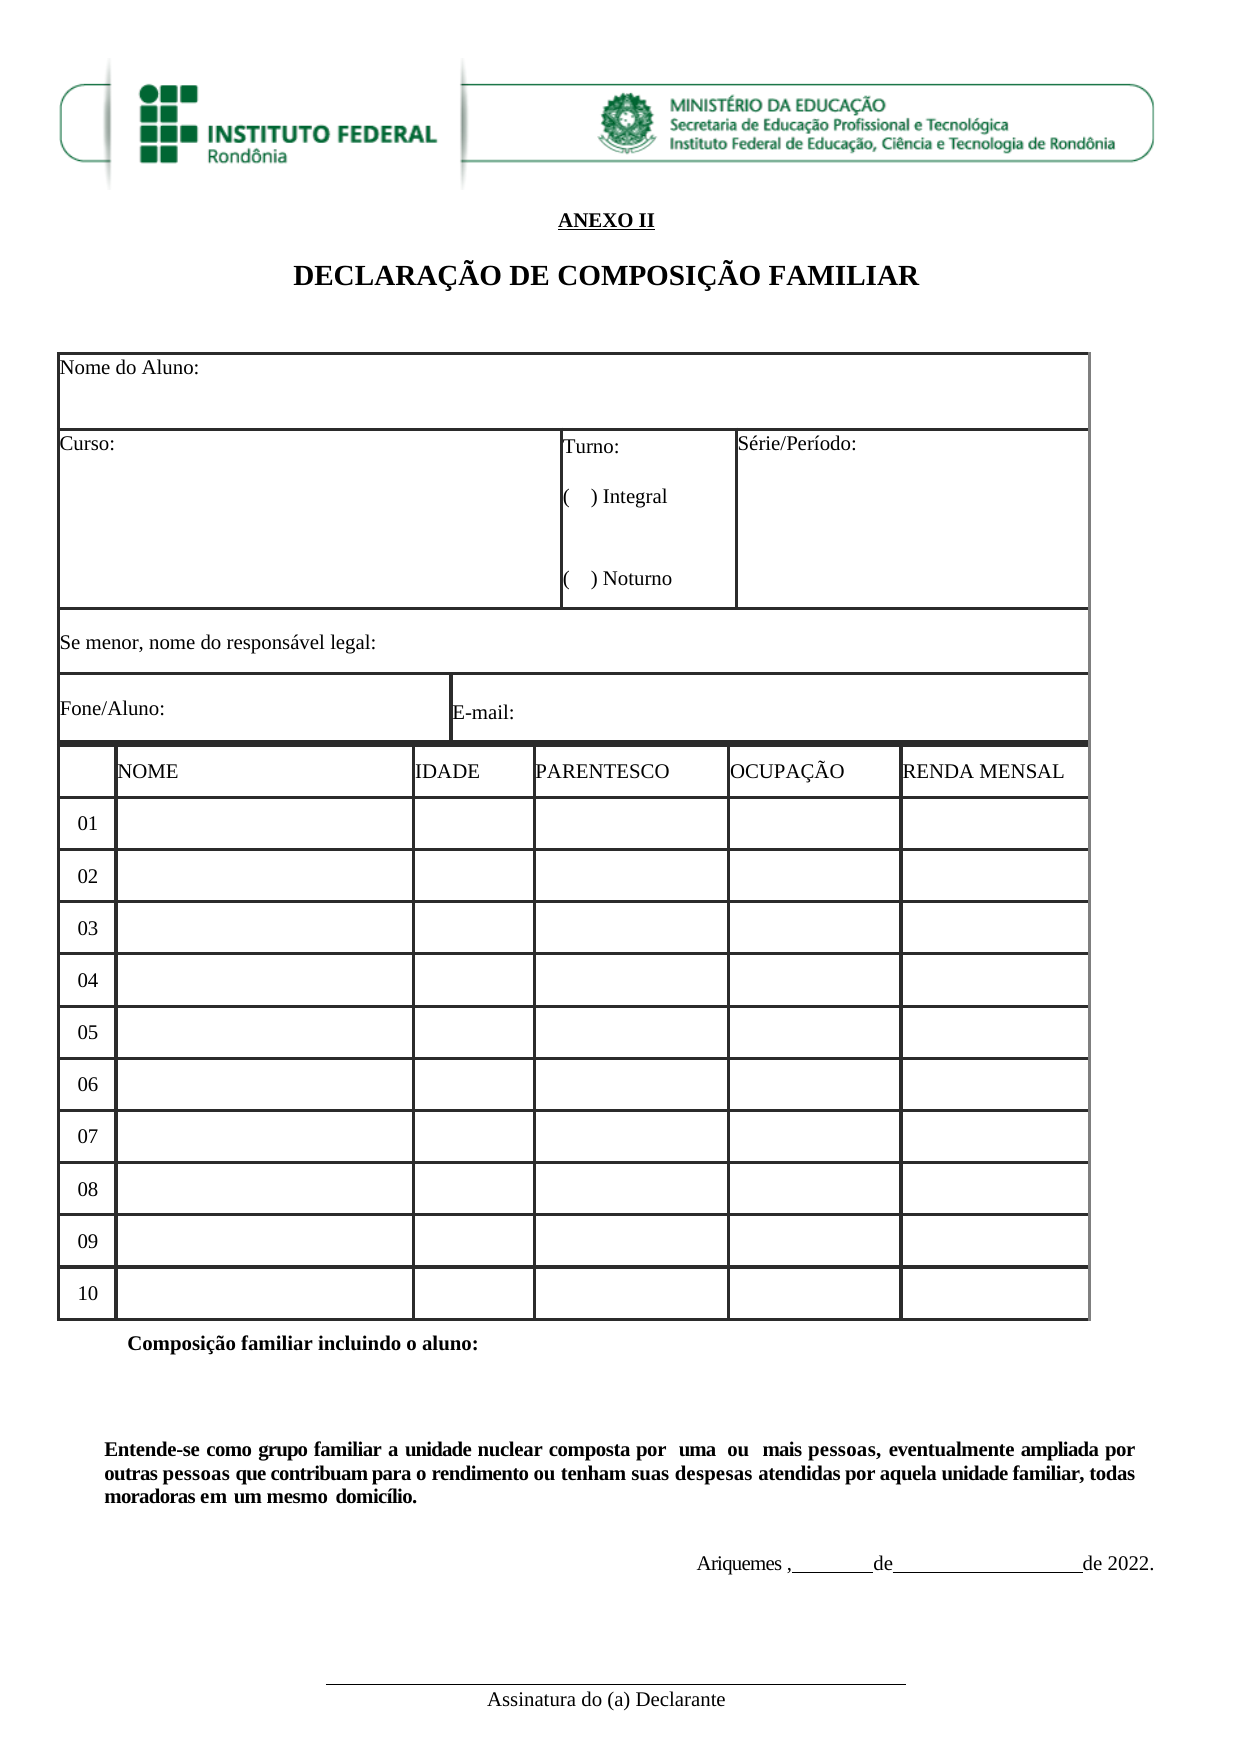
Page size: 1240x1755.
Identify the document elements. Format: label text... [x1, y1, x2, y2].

table_cell [536, 1269, 727, 1318]
table_cell 05 [60, 1008, 114, 1057]
table_cell Série/Período: [738, 431, 1088, 607]
table_header RENDA MENSAL [903, 747, 1088, 796]
table_header [60, 747, 114, 796]
table_cell 06 [60, 1060, 114, 1109]
table_cell [903, 955, 1088, 1004]
text Ariquemes , de de 2022. [502, 1551, 1154, 1575]
table_cell [415, 1269, 533, 1318]
table_cell [903, 1216, 1088, 1265]
table_cell [903, 903, 1088, 952]
table_cell 10 [60, 1269, 114, 1318]
table_cell [730, 1112, 899, 1161]
table_cell [903, 1060, 1088, 1109]
table_cell [536, 1112, 727, 1161]
table_cell 02 [60, 851, 114, 900]
table_cell [118, 1164, 412, 1213]
table_cell [415, 903, 533, 952]
table_cell [118, 955, 412, 1004]
table_header IDADE [415, 747, 533, 796]
table_cell [415, 1164, 533, 1213]
table_cell [536, 903, 727, 952]
table_cell [536, 1060, 727, 1109]
table_cell Fone/Aluno: [60, 675, 449, 740]
table_cell [536, 955, 727, 1004]
table_cell 03 [60, 903, 114, 952]
table_cell [118, 1008, 412, 1057]
table_cell [118, 1060, 412, 1109]
table_cell [415, 1060, 533, 1109]
table_cell 04 [60, 955, 114, 1004]
table_cell [730, 903, 899, 952]
table_cell [118, 851, 412, 900]
table_cell [730, 1060, 899, 1109]
text ANEXO II [58, 208, 1154, 232]
table_cell [536, 799, 727, 848]
table_cell [730, 1164, 899, 1213]
table_cell 07 [60, 1112, 114, 1161]
table_cell [118, 1216, 412, 1265]
table_cell [903, 1164, 1088, 1213]
text Entende-se como grupo familiar a unidade nuclear composta por uma ou mais pessoas, eventualmente ampliada por outras pessoas que contribuam para o rendimento ou tenham suas despesas atendidas por aquela unidade familiar, todas moradoras em um mesmo domicílio. [104, 1438, 1135, 1508]
table_cell [415, 1216, 533, 1265]
table_cell [536, 1164, 727, 1213]
table_cell 01 [60, 799, 114, 848]
table_cell [730, 1269, 899, 1318]
table_cell [903, 1269, 1088, 1318]
table_cell [415, 1112, 533, 1161]
table_cell [730, 1008, 899, 1057]
table_cell [536, 1216, 727, 1265]
table_cell 08 [60, 1164, 114, 1213]
text Composição familiar incluindo o aluno: [127, 1330, 1154, 1354]
table_cell [730, 955, 899, 1004]
table_cell [415, 1008, 533, 1057]
table_cell [903, 799, 1088, 848]
table_cell [118, 799, 412, 848]
table_cell [415, 955, 533, 1004]
table_cell E-mail: [453, 675, 1088, 740]
table_cell [903, 1008, 1088, 1057]
table_header OCUPAÇÃO [730, 747, 899, 796]
table_cell [415, 851, 533, 900]
table_cell 09 [60, 1216, 114, 1265]
table_cell [118, 903, 412, 952]
table_header Nome do Aluno: [60, 355, 1088, 427]
table_cell [536, 851, 727, 900]
table_cell Se menor, nome do responsável legal: [60, 610, 1088, 672]
table_header NOME [118, 747, 412, 796]
text DECLARAÇÃO DE COMPOSIÇÃO FAMILIAR [58, 258, 1154, 292]
table_cell [730, 799, 899, 848]
table_cell [730, 1216, 899, 1265]
table_cell [118, 1269, 412, 1318]
table_cell Turno: ( ) Integral ( ) Noturno [563, 431, 735, 607]
table_cell [415, 799, 533, 848]
text Assinatura do (a) Declarante [58, 1687, 1154, 1711]
table_cell [903, 1112, 1088, 1161]
table_cell Curso: [60, 431, 560, 607]
table_cell [118, 1112, 412, 1161]
table_cell [536, 1008, 727, 1057]
table_header PARENTESCO [536, 747, 727, 796]
table_cell [903, 851, 1088, 900]
table_cell [730, 851, 899, 900]
